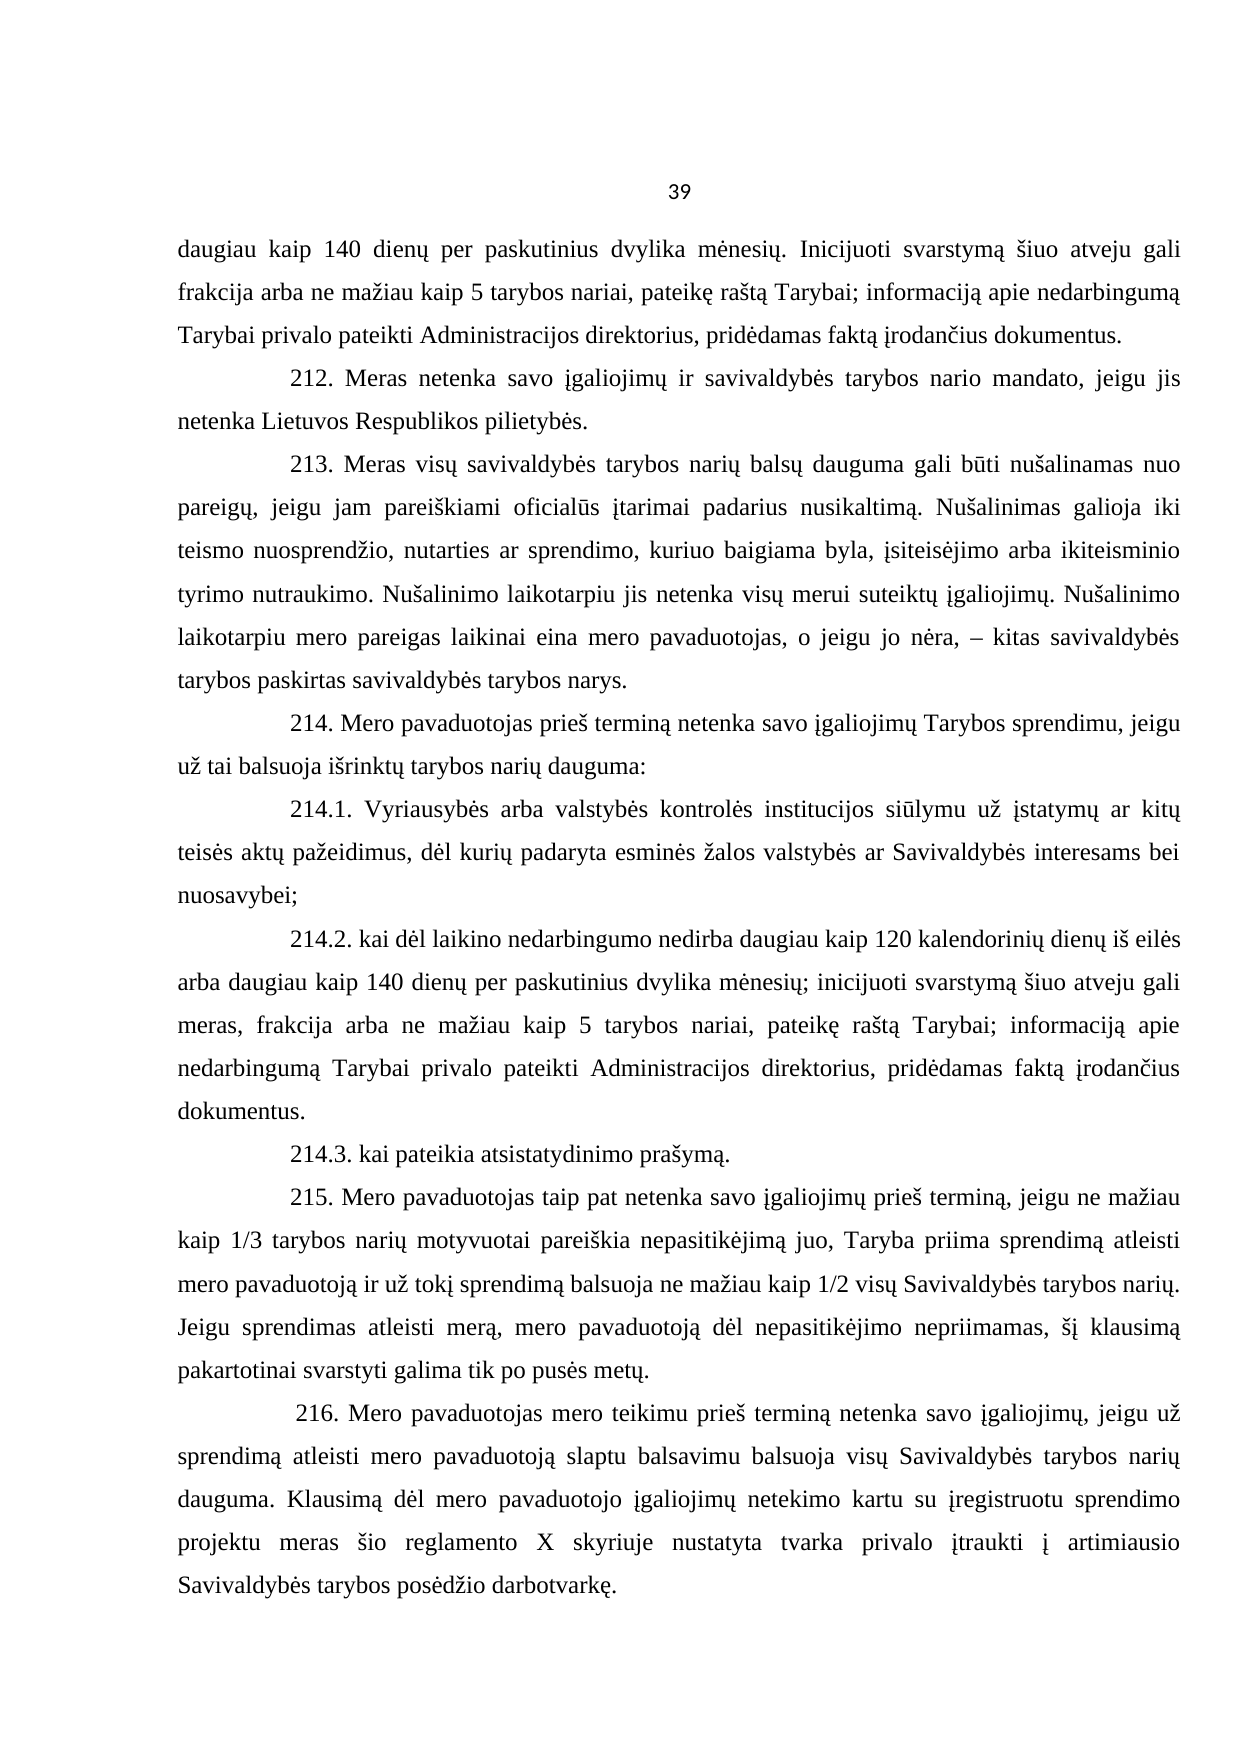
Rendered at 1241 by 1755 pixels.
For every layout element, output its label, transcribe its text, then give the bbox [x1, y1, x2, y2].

text 213. Meras visų savivaldybės tarybos narių balsų dauguma gali būti nušalinamas nuo pareigų, jeigu jam pareiškiami oficialūs įtarimai padarius nusikaltimą. Nušalinimas galioja iki teismo nuosprendžio, nutarties ar sprendimo, kuriuo baigiama byla, įsiteisėjimo arba ikiteisminio tyrimo nutraukimo. Nušalinimo laikotarpiu jis netenka visų merui suteiktų įgaliojimų. Nušalinimo laikotarpiu mero pareigas laikinai eina mero pavaduotojas, o jeigu jo nėra, – kitas savivaldybės tarybos paskirtas savivaldybės tarybos narys. [177, 449, 1181, 694]
text 214.2. kai dėl laikino nedarbingumo nedirba daugiau kaip 120 kalendorinių dienų iš eilės arba daugiau kaip 140 dienų per paskutinius dvylika mėnesių; inicijuoti svarstymą šiuo atveju gali meras, frakcija arba ne mažiau kaip 5 tarybos nariai, pateikę raštą Tarybai; informaciją apie nedarbingumą Tarybai privalo pateikti Administracijos direktorius, pridėdamas faktą įrodančius dokumentus. [177, 924, 1181, 1125]
text daugiau kaip 140 dienų per paskutinius dvylika mėnesių. Inicijuoti svarstymą šiuo atveju gali frakcija arba ne mažiau kaip 5 tarybos nariai, pateikę raštą Tarybai; informaciją apie nedarbingumą Tarybai privalo pateikti Administracijos direktorius, pridėdamas faktą įrodančius dokumentus. [177, 234, 1181, 349]
text 215. Mero pavaduotojas taip pat netenka savo įgaliojimų prieš terminą, jeigu ne mažiau kaip 1/3 tarybos narių motyvuotai pareiškia nepasitikėjimą juo, Taryba priima sprendimą atleisti mero pavaduotoją ir už tokį sprendimą balsuoja ne mažiau kaip 1/2 visų Savivaldybės tarybos narių. Jeigu sprendimas atleisti merą, mero pavaduotoją dėl nepasitikėjimo nepriimamas, šį klausimą pakartotinai svarstyti galima tik po pusės metų. [177, 1182, 1181, 1384]
text 216. Mero pavaduotojas mero teikimu prieš terminą netenka savo įgaliojimų, jeigu už sprendimą atleisti mero pavaduotoją slaptu balsavimu balsuoja visų Savivaldybės tarybos narių dauguma. Klausimą dėl mero pavaduotojo įgaliojimų netekimo kartu su įregistruotu sprendimo projektu meras šio reglamento X skyriuje nustatyta tvarka privalo įtraukti į artimiausio Savivaldybės tarybos posėdžio darbotvarkę. [177, 1398, 1181, 1599]
text 214.3. kai pateikia atsistatydinimo prašymą. [177, 1139, 1181, 1168]
text 212. Meras netenka savo įgaliojimų ir savivaldybės tarybos nario mandato, jeigu jis netenka Lietuvos Respublikos pilietybės. [177, 363, 1181, 435]
text 214.1. Vyriausybės arba valstybės kontrolės institucijos siūlymu už įstatymų ar kitų teisės aktų pažeidimus, dėl kurių padaryta esminės žalos valstybės ar Savivaldybės interesams bei nuosavybei; [177, 794, 1181, 909]
text 214. Mero pavaduotojas prieš terminą netenka savo įgaliojimų Tarybos sprendimu, jeigu už tai balsuoja išrinktų tarybos narių dauguma: [177, 708, 1181, 780]
